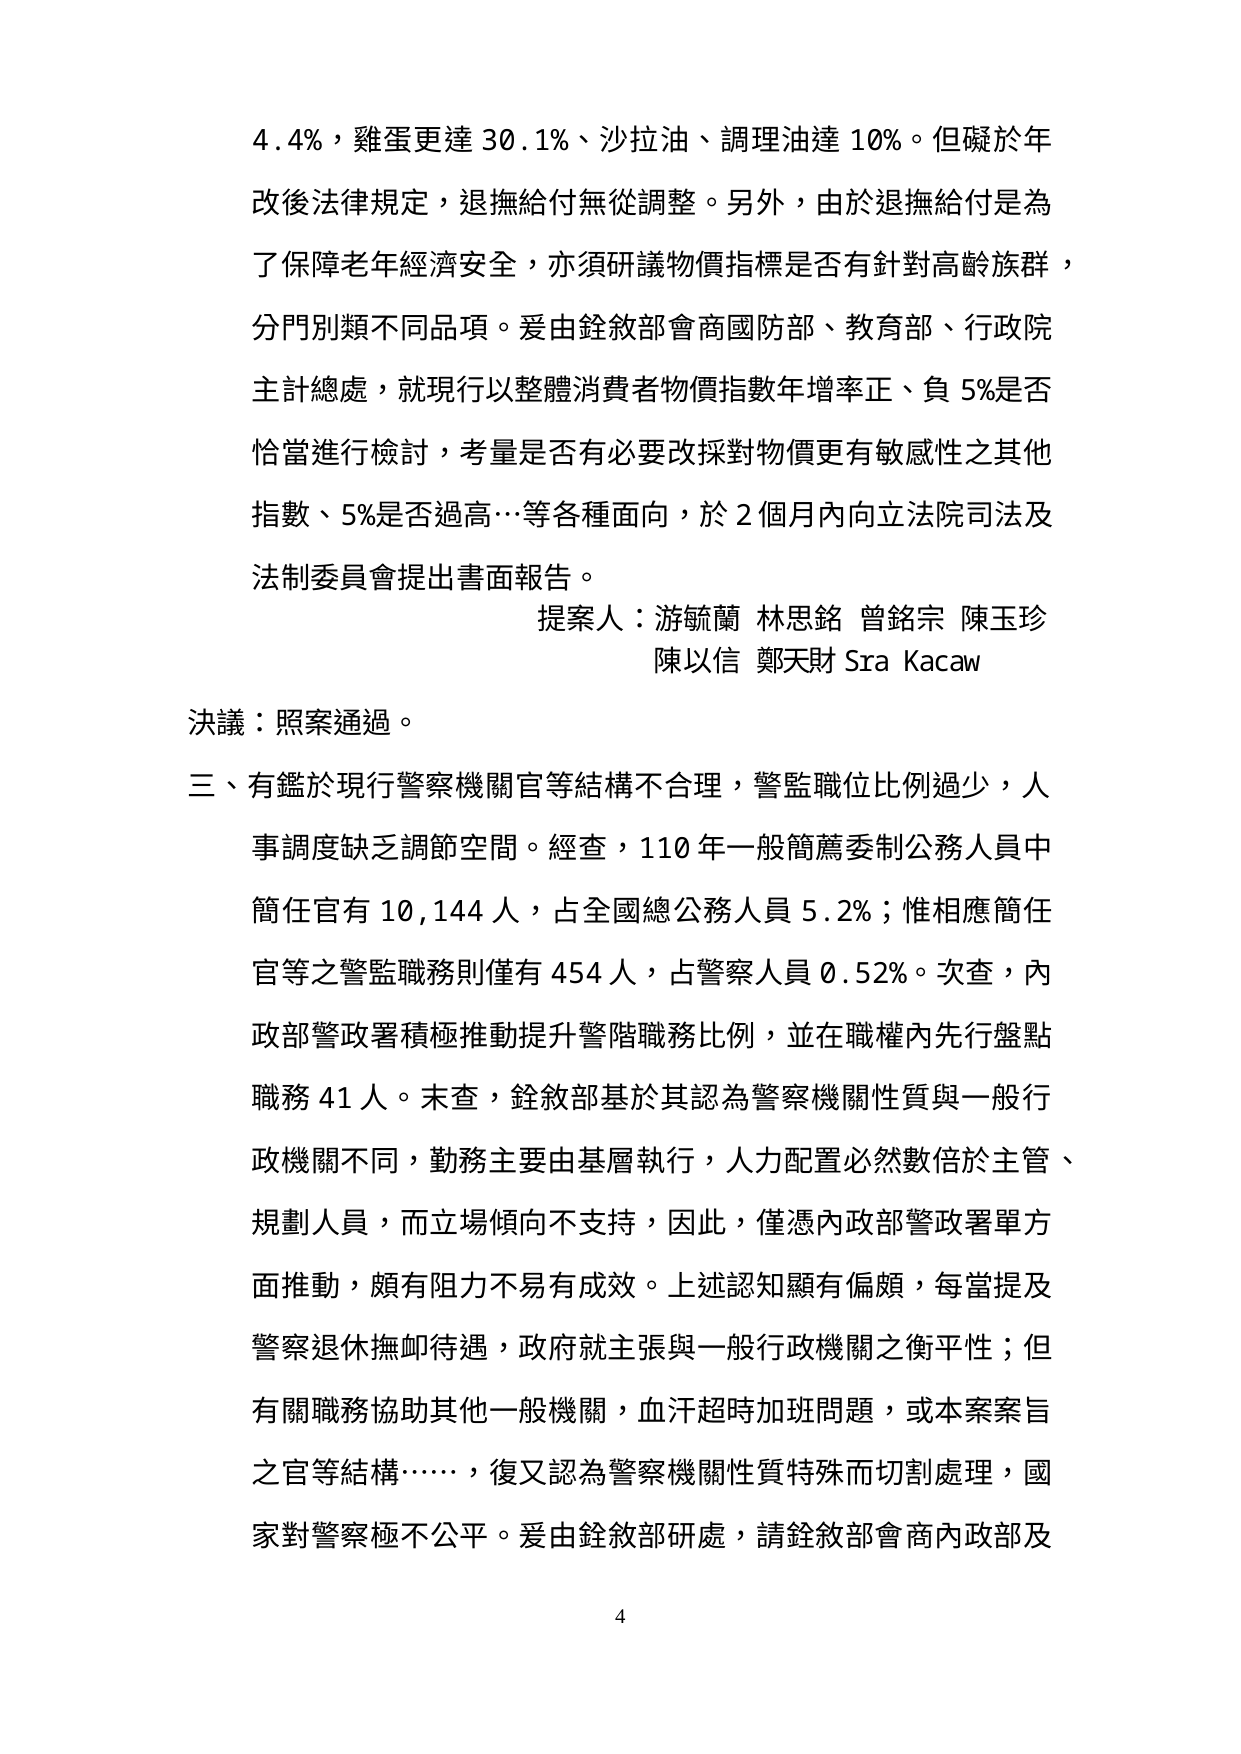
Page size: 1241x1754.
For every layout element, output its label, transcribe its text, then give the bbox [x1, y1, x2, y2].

text 陳以信 鄭天財Sra Kacaw [654, 638, 1053, 679]
text 決議：照案通過。 [187, 679, 1053, 742]
text 提案人：游毓蘭 林思銘 曾銘宗 陳玉珍 [537, 596, 1053, 638]
text 二、有鑑於近年來物價變動劇烈，現行年金法律卻規定退休撫卹給付與現職人員脫鉤，危及政府對退休軍公教人員老年經濟安全之保障。111年整體之CPI，1到8月有5個月均突破3%。至於17項重要民生物價，統計111年1月至8月，年增率達到4.4%，雞蛋更達30.1%、沙拉油、調理油達10%。但礙於年改後法律規定，退撫給付無從調整。另外，由於退撫給付是為了保障老年經濟安全，亦須研議物價指標是否有針對高齡族群，分門別類不同品項。爰由銓敘部會商國防部、教育部、行政院主計總處，就現行以整體消費者物價指數年增率正、負5%是否恰當進行檢討，考量是否有必要改採對物價更有敏感性之其他指數、5%是否過高…等各種面向，於2個月內向立法院司法及法制委員會提出書面報告。 [187, 96, 1053, 596]
text 三、有鑑於現行警察機關官等結構不合理，警監職位比例過少，人事調度缺乏調節空間。經查，110年一般簡薦委制公務人員中簡任官有10,144人，占全國總公務人員5.2%；惟相應簡任官等之警監職務則僅有454人，占警察人員0.52%。次查，內政部警政署積極推動提升警階職務比例，並在職權內先行盤點職務41人。末查，銓敘部基於其認為警察機關性質與一般行政機關不同，勤務主要由基層執行，人力配置必然數倍於主管、規劃人員，而立場傾向不支持，因此，僅憑內政部警政署單方面推動，頗有阻力不易有成效。上述認知顯有偏頗，每當提及警察退休撫卹待遇，政府就主張與一般行政機關之衡平性；但有關職務協助其他一般機關，血汗超時加班問題，或本案案旨之官等結構……，復又認為警察機關性質特殊而切割處理，國家對警察極不公平。爰由銓敘部研處，請銓敘部會商內政部及行政院人事行政總處，專案推動提升警監職為整體比例，於2個月內向立法院司法及法制委員會提出書面報告。 [187, 742, 1053, 1554]
